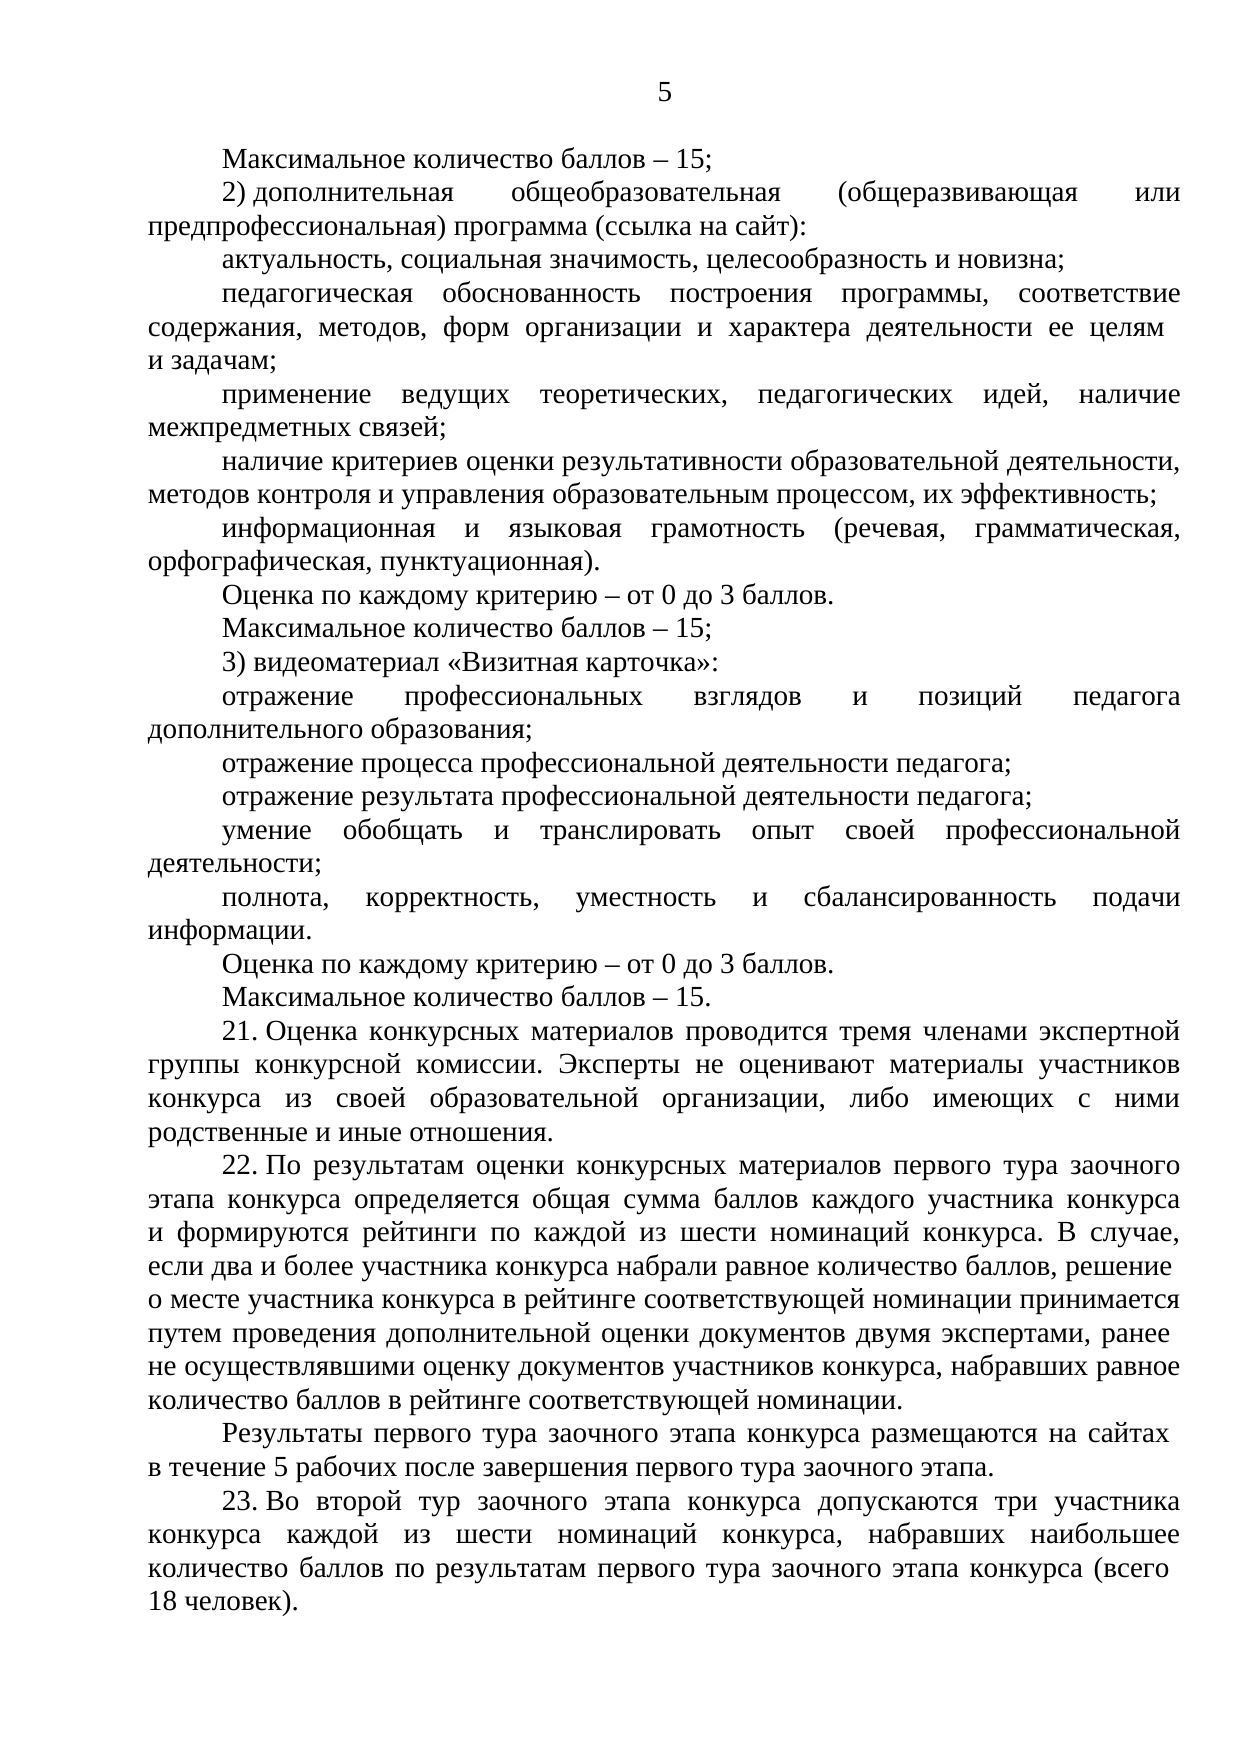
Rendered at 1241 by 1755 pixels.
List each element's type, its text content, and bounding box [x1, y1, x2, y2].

text Максимальное количество баллов – 15; [148, 611, 1181, 644]
text педагогическая обоснованность построения программы, соответствие содержания, методов, форм организации и характера деятельности ее целям и задачам; [148, 275, 1181, 376]
text отражение процесса профессиональной деятельности педагога; [148, 745, 1181, 778]
text актуальность, социальная значимость, целесообразность и новизна; [148, 242, 1181, 275]
text Результаты первого тура заочного этапа конкурса размещаются на сайтах в течение 5 рабочих после завершения первого тура заочного этапа. [148, 1416, 1181, 1483]
text информационная и языковая грамотность (речевая, грамматическая, орфографическая, пунктуационная). [148, 510, 1181, 577]
text полнота, корректность, уместность и сбалансированность подачи информации. [148, 879, 1181, 946]
text Максимальное количество баллов – 15. [148, 979, 1181, 1013]
text отражение результата профессиональной деятельности педагога; [148, 778, 1181, 812]
text наличие критериев оценки результативности образовательной деятельности, методов контроля и управления образовательным процессом, их эффективность; [148, 443, 1181, 510]
text умение обобщать и транслировать опыт своей профессиональной деятельности; [148, 812, 1181, 879]
text 21. Оценка конкурсных материалов проводится тремя членами экспертной группы конкурсной комиссии. Эксперты не оценивают материалы участников конкурса из своей образовательной организации, либо имеющих с ними родственные и иные отношения. [148, 1013, 1181, 1147]
text Оценка по каждому критерию – от 0 до 3 баллов. [148, 946, 1181, 979]
text Максимальное количество баллов – 15; [148, 141, 1181, 174]
text 22. По результатам оценки конкурсных материалов первого тура заочного этапа конкурса определяется общая сумма баллов каждого участника конкурса и формируются рейтинги по каждой из шести номинаций конкурса. В случае, если два и более участника конкурса набрали равное количество баллов, решение о месте участника конкурса в рейтинге соответствующей номинации принимается путем проведения дополнительной оценки документов двумя экспертами, ранее не осуществлявшими оценку документов участников конкурса, набравших равное количество баллов в рейтинге соответствующей номинации. [148, 1147, 1181, 1416]
text 2) дополнительная общеобразовательная (общеразвивающая или предпрофессиональная) программа (ссылка на сайт): [148, 174, 1181, 242]
text 3) видеоматериал «Визитная карточка»: [148, 644, 1181, 678]
text Оценка по каждому критерию – от 0 до 3 баллов. [148, 577, 1181, 611]
text отражение профессиональных взглядов и позиций педагога дополнительного образования; [148, 678, 1181, 745]
text 23. Во второй тур заочного этапа конкурса допускаются три участника конкурса каждой из шести номинаций конкурса, набравших наибольшее количество баллов по результатам первого тура заочного этапа конкурса (всего 18 человек). [148, 1483, 1181, 1617]
text применение ведущих теоретических, педагогических идей, наличие межпредметных связей; [148, 376, 1181, 443]
